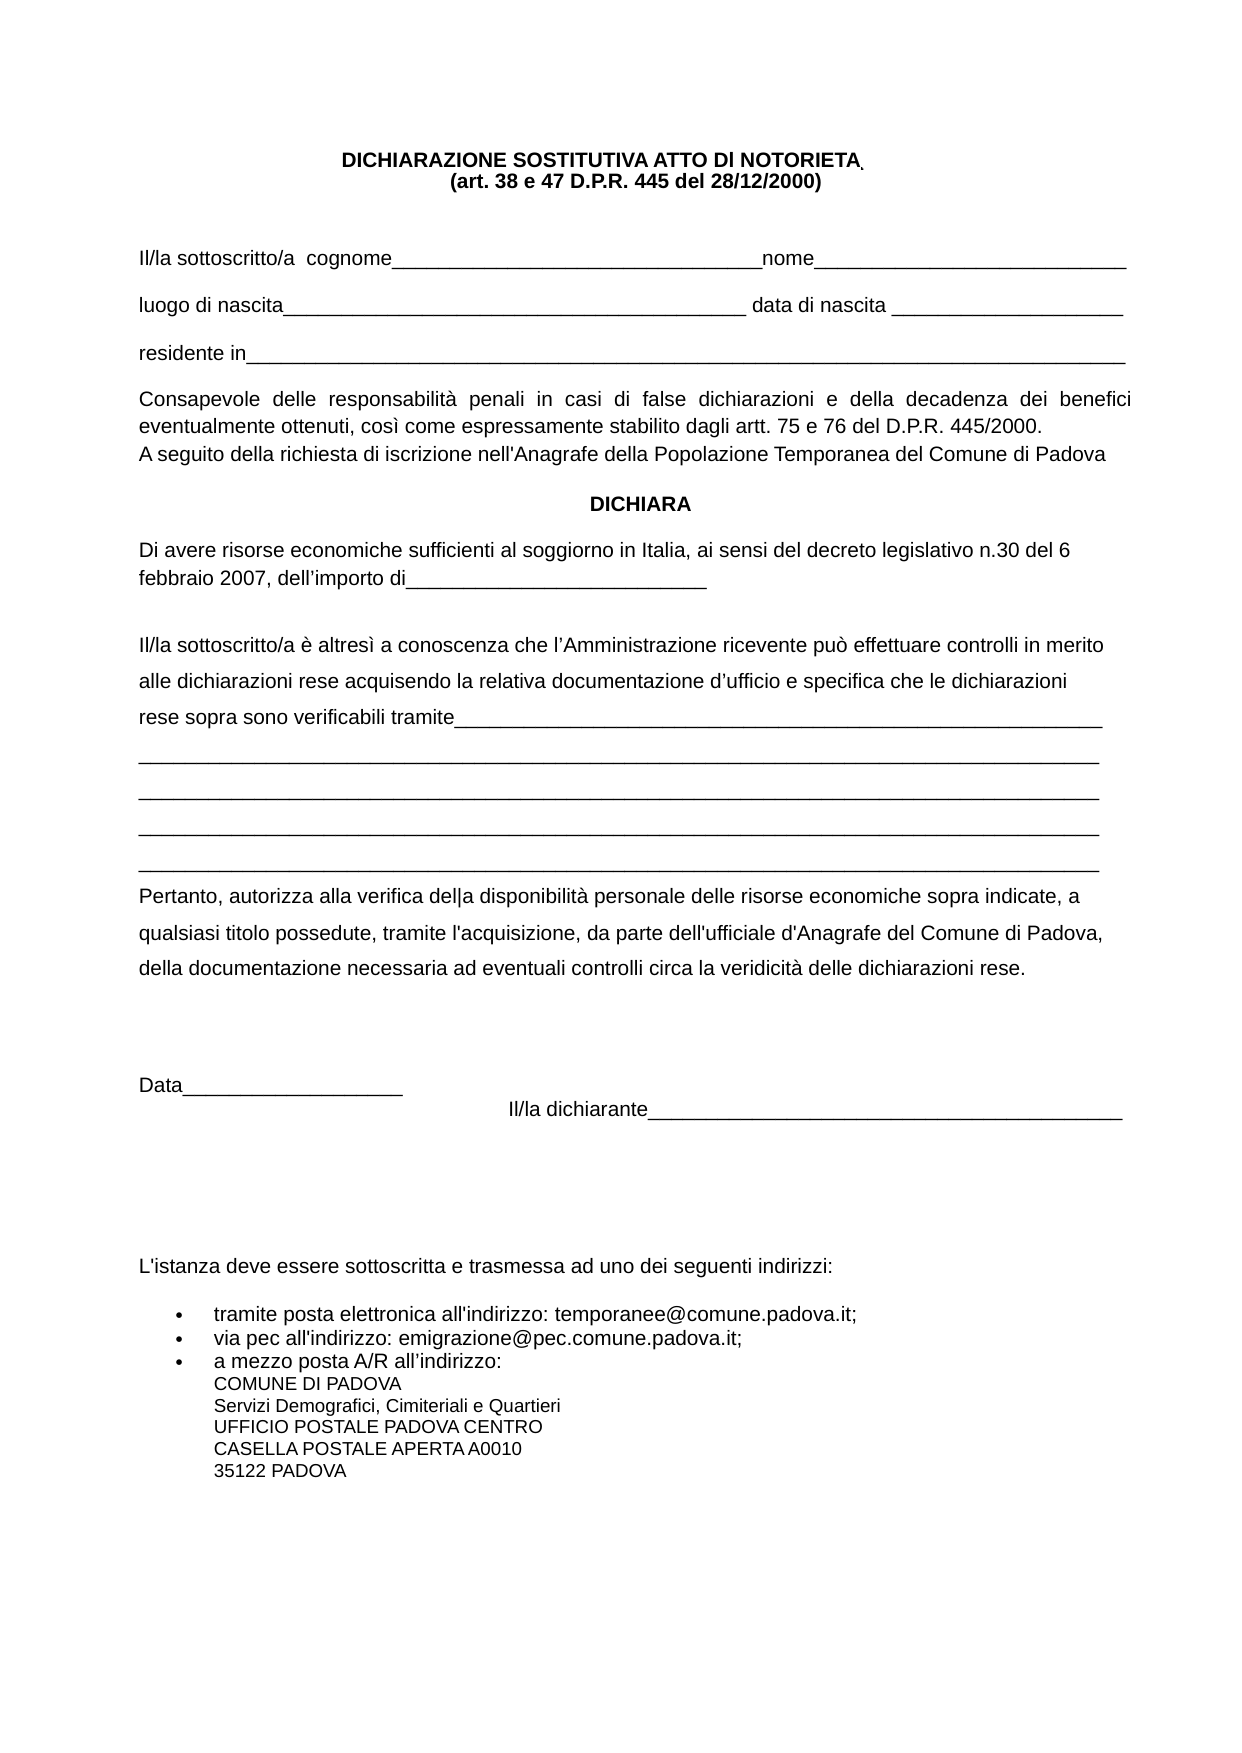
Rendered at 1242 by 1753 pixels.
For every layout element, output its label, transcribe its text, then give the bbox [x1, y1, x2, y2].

list a mezzo posta A/R all’indirizzo: COMUNE DI PADOVA [176, 1349, 1133, 1395]
text Il/la sottoscritto/a cognome________________________________nome___________________________ [139, 245, 1133, 269]
text Consapevole delle responsabilità penali in casi di false dichiarazioni e della decadenza dei benefici eventualmente ottenuti, così come espressamente stabilito dagli artt. 75 e 76 del D.P.R. 445/2000. [139, 387, 1133, 438]
text residente in____________________________________________________________________________ [139, 341, 1133, 365]
text Data___________________ [139, 1072, 1133, 1096]
text Di avere risorse economiche sufficienti al soggiorno in Italia, ai sensi del decreto legislativo n.30 del 6 febbraio 2007, dell’importo di__________________________ [139, 538, 1133, 589]
list tramite posta elettronica all'indirizzo: temporanee@comune.padova.it; [176, 1301, 1133, 1325]
list CASELLA POSTALE APERTA A0010 [176, 1438, 1133, 1459]
text DICHIARA [301, 494, 980, 516]
text DICHIARAZIONE SOSTITUTIVA ATTO Dl NOTORIETA (art. 38 e 47 D.P.R. 445 del 28/12/2000) [301, 150, 970, 193]
text Il/la dichiarante_________________________________________ [508, 1096, 1133, 1120]
list UFFICIO POSTALE PADOVA CENTRO [176, 1416, 1133, 1438]
text A seguito della richiesta di iscrizione nell'Anagrafe della Popolazione Temporanea del Comune di Padova [139, 442, 1133, 466]
text L'istanza deve essere sottoscritta e trasmessa ad uno dei seguenti indirizzi: [139, 1253, 1133, 1277]
list Servizi Demografici, Cimiteriali e Quartieri [176, 1395, 1133, 1416]
list 35122 PADOVA [176, 1459, 1133, 1481]
text luogo di nascita________________________________________ data di nascita ____________________ [139, 293, 1133, 317]
list via pec all'indirizzo: emigrazione@pec.comune.padova.it; [176, 1325, 1133, 1349]
text Il/la sottoscritto/a è altresì a conoscenza che l’Amministrazione ricevente può effettuare controlli in merito alle dichiarazioni rese acquisendo la relativa documentazione d’ufficio e specifica che le dichiarazioni rese sopra sono verificabili tramite________________________________________________________ ___________________________________________________________________________________ _________________________________________________________________________________________________________________________________________________________________________________________________________________________________________________________ Pertanto, autorizza alla verifica del|a disponibilità personale delle risorse economiche sopra indicate, a qualsiasi titolo possedute, tramite l'acquisizione, da parte dell'ufficiale d'Anagrafe del Comune di Padova, della documentazione necessaria ad eventuali controlli circa la veridicità delle dichiarazioni rese. [139, 633, 1111, 980]
